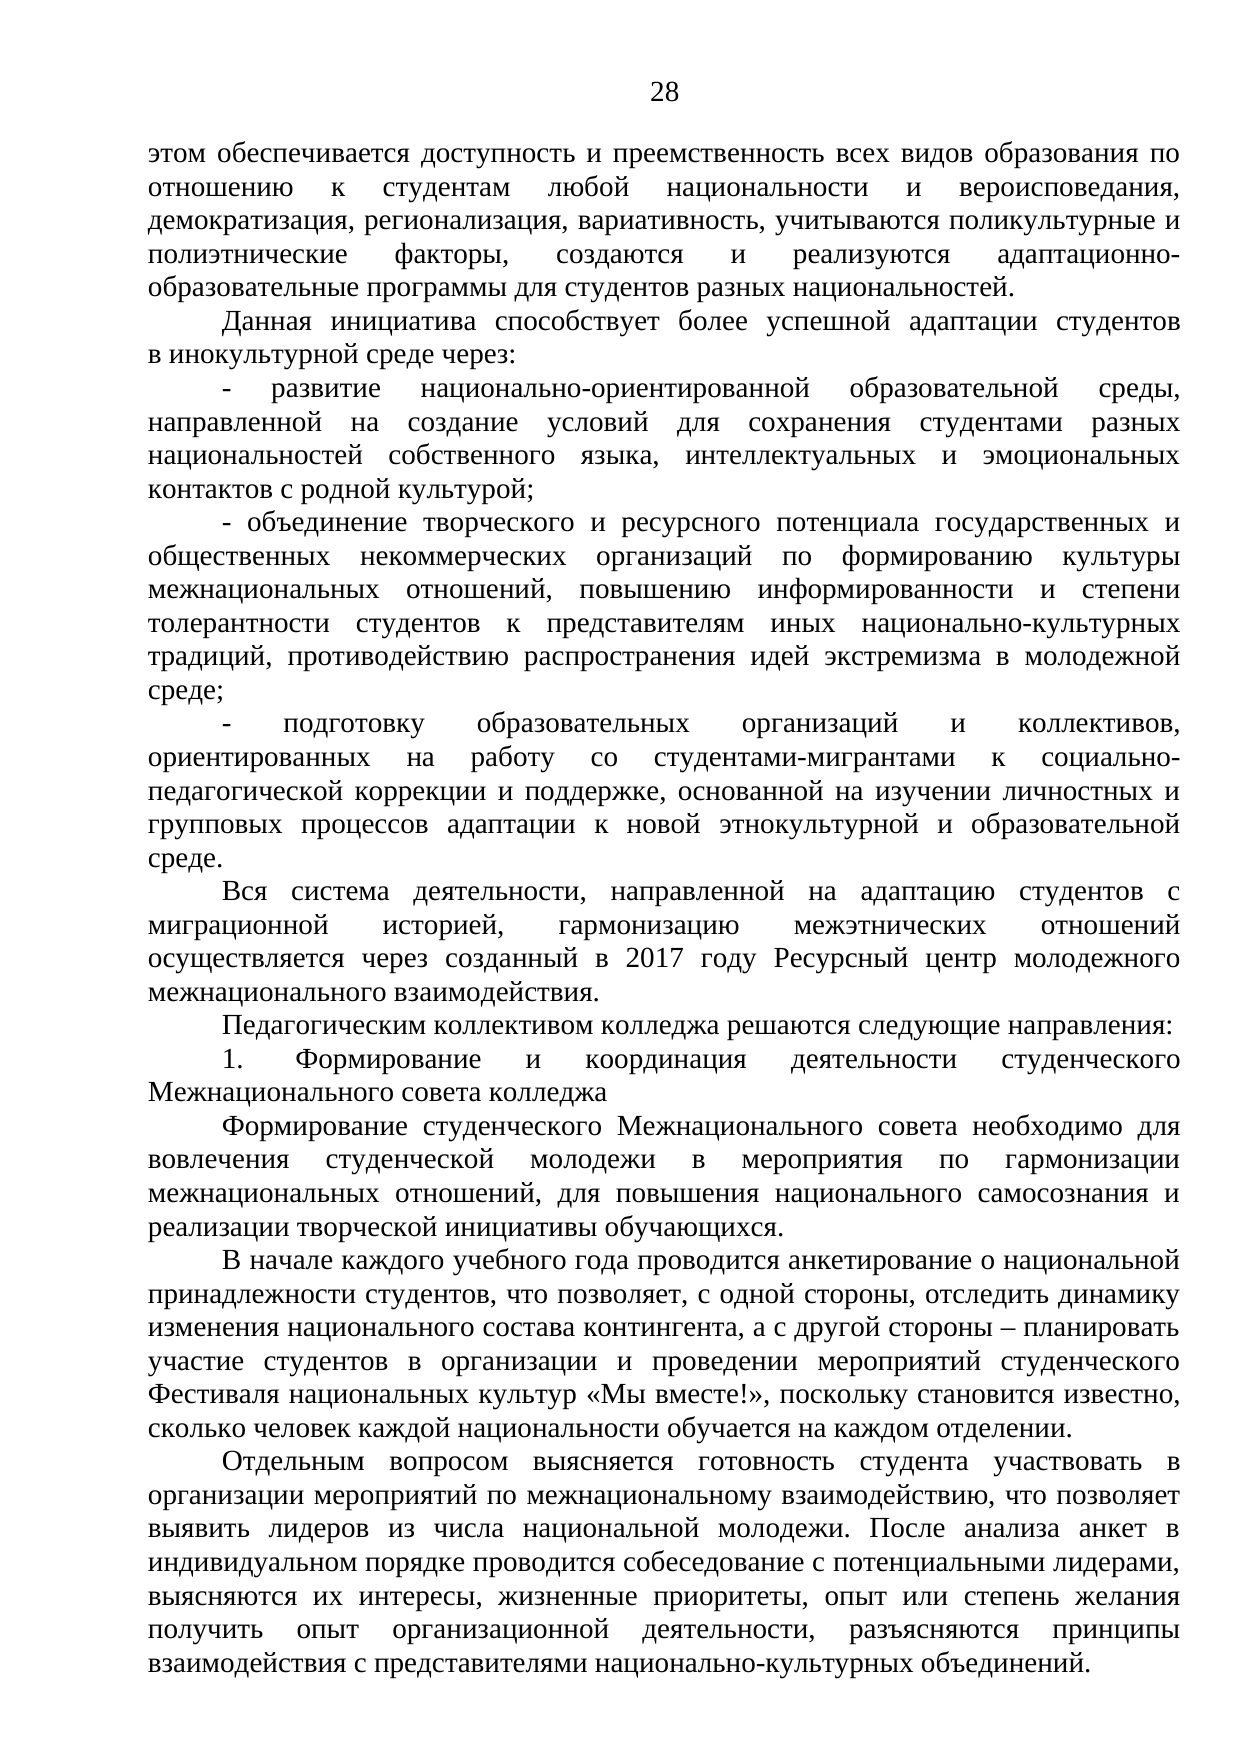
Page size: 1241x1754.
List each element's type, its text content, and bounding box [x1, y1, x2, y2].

text Вся система деятельности, направленной на адаптацию студентов с миграционной историей, гармонизацию межэтнических отношений осуществляется через созданный в 2017 году Ресурсный центр молодежного межнационального взаимодействия. [148, 873, 1181, 1007]
text Формирование студенческого Межнационального совета необходимо для вовлечения студенческой молодежи в мероприятия по гармонизации межнациональных отношений, для повышения национального самосознания и реализации творческой инициативы обучающихся. [148, 1108, 1181, 1242]
text В начале каждого учебного года проводится анкетирование о национальной принадлежности студентов, что позволяет, с одной стороны, отследить динамику изменения национального состава контингента, а с другой стороны – планировать участие студентов в организации и проведении мероприятий студенческого Фестиваля национальных культур «Мы вместе!», поскольку становится известно, сколько человек каждой национальности обучается на каждом отделении. [148, 1242, 1181, 1443]
text - подготовку образовательных организаций и коллективов, ориентированных на работу со студентами-мигрантами к социально-педагогической коррекции и поддержке, основанной на изучении личностных и групповых процессов адаптации к новой этнокультурной и образовательной среде. [148, 706, 1181, 873]
list Формирование и координация деятельности студенческого Межнационального совета колледжа [148, 1041, 1181, 1108]
text Данная инициатива способствует более успешной адаптации студентов в инокультурной среде через: [148, 303, 1181, 370]
text - объединение творческого и ресурсного потенциала государственных и общественных некоммерческих организаций по формированию культуры межнациональных отношений, повышению информированности и степени толерантности студентов к представителям иных национально-культурных традиций, противодействию распространения идей экстремизма в молодежной среде; [148, 504, 1181, 706]
text - развитие национально-ориентированной образовательной среды, направленной на создание условий для сохранения студентами разных национальностей собственного языка, интеллектуальных и эмоциональных контактов с родной культурой; [148, 370, 1181, 504]
text Педагогическим коллективом колледжа решаются следующие направления: [148, 1007, 1181, 1041]
text этом обеспечивается доступность и преемственность всех видов образования по отношению к студентам любой национальности и вероисповедания, демократизация, регионализация, вариативность, учитываются поликультурные и полиэтнические факторы, создаются и реализуются адаптационно-образовательные программы для студентов разных национальностей. [148, 135, 1181, 303]
text Отдельным вопросом выясняется готовность студента участвовать в организации мероприятий по межнациональному взаимодействию, что позволяет выявить лидеров из числа национальной молодежи. После анализа анкет в индивидуальном порядке проводится собеседование с потенциальными лидерами, выясняются их интересы, жизненные приоритеты, опыт или степень желания получить опыт организационной деятельности, разъясняются принципы взаимодействия с представителями национально-культурных объединений. [148, 1443, 1181, 1678]
